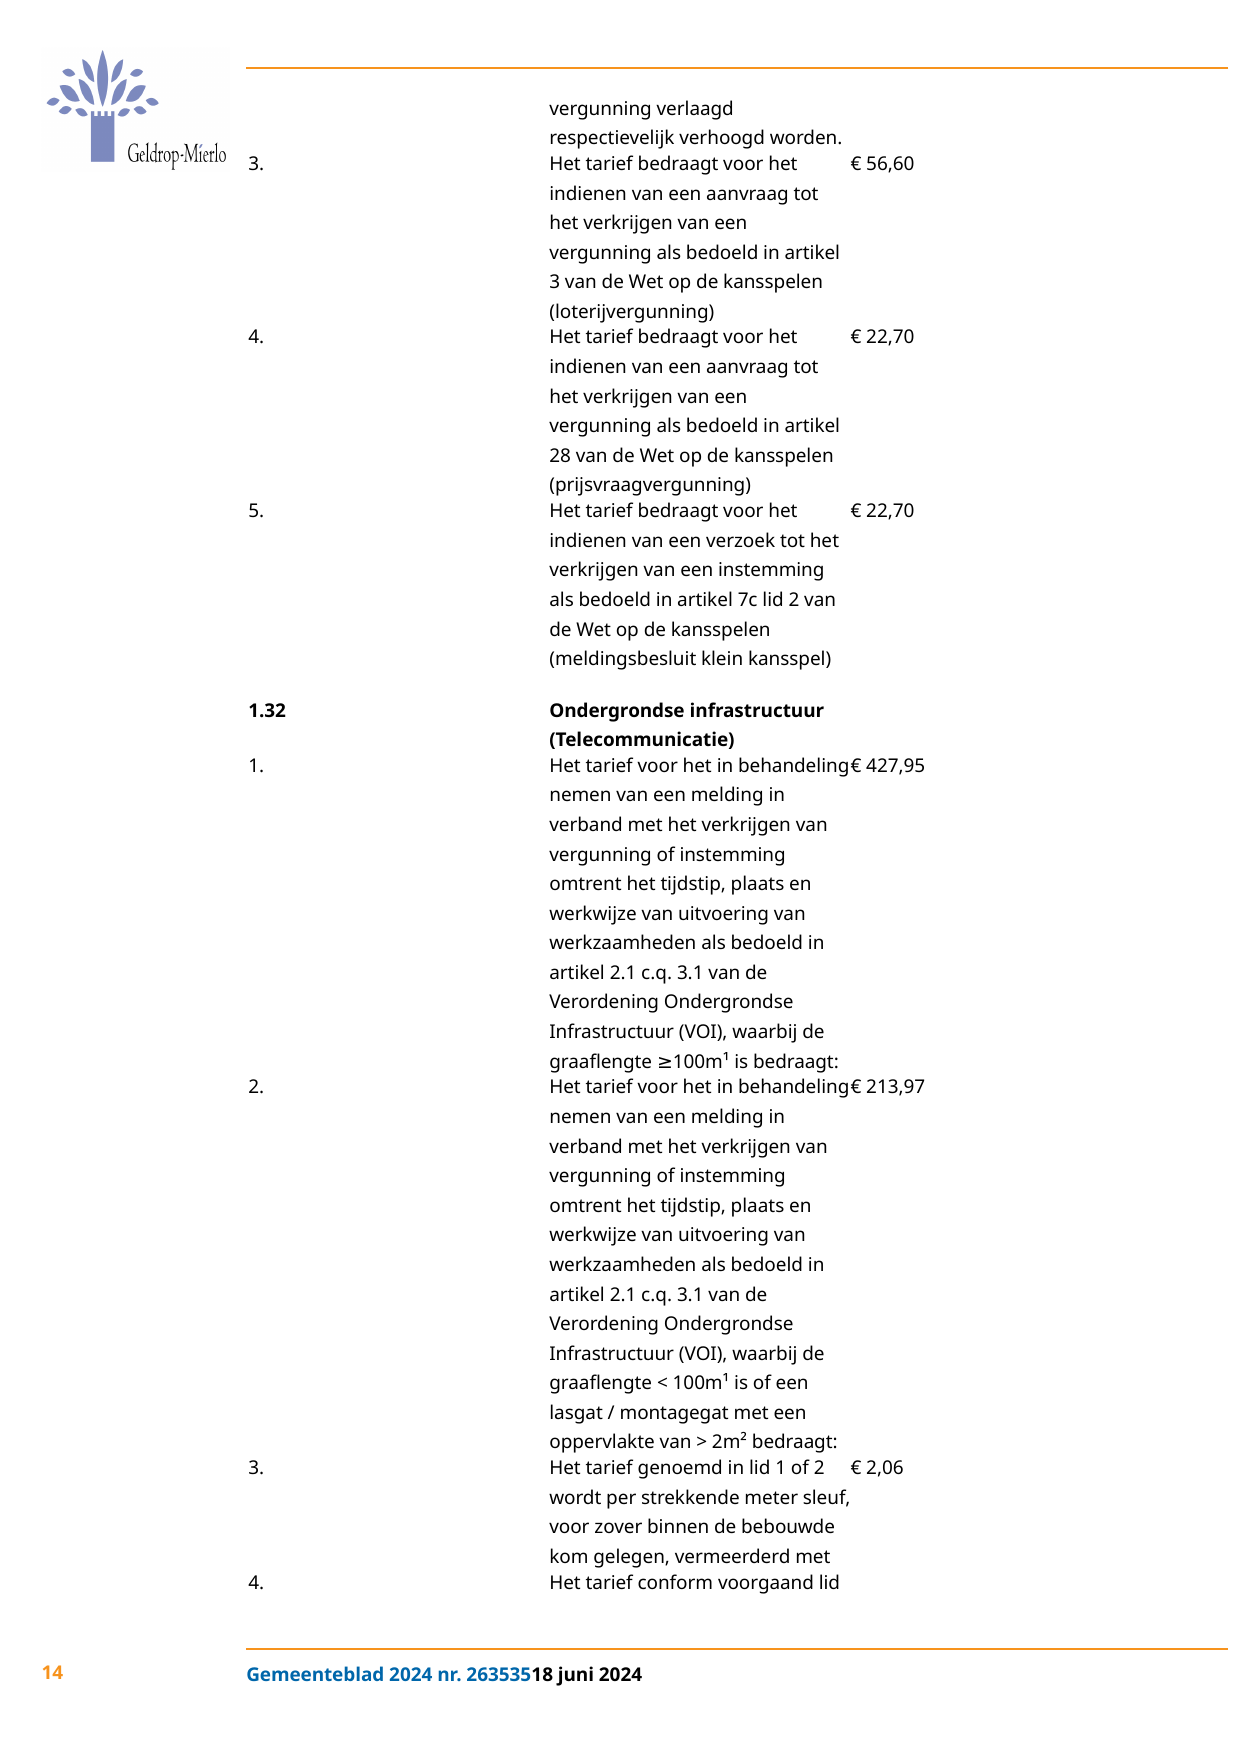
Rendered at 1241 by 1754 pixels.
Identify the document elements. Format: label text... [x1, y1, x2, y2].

picture [41, 47, 231, 172]
table_cell € 427,95 [850, 752, 1152, 1074]
table_cell 2. [248, 1074, 549, 1454]
table_cell 4. [248, 324, 549, 497]
table_cell 3. [248, 1454, 549, 1569]
table_cell [549, 671, 850, 697]
table_cell 5. [248, 498, 549, 671]
table_cell 4. [248, 1569, 549, 1594]
table_cell vergunning verlaagd respectievelijk verhoogd worden. [549, 95, 850, 150]
table_cell Ondergrondse infrastructuur (Telecommunicatie) [549, 697, 850, 752]
table_cell [850, 1569, 1152, 1594]
table_cell [850, 95, 1152, 150]
table_cell [248, 95, 549, 150]
table_cell Het tarief bedraagt voor het indienen van een verzoek tot het verkrijgen van een instemming als bedoeld in artikel 7c lid 2 van de Wet op de kansspelen (meldingsbesluit klein kansspel) [549, 498, 850, 671]
table_cell Het tarief bedraagt voor het indienen van een aanvraag tot het verkrijgen van een vergunning als bedoeld in artikel 3 van de Wet op de kansspelen (loterijvergunning) [549, 150, 850, 324]
table_cell 1. [248, 752, 549, 1074]
table_cell € 56,60 [850, 150, 1152, 324]
table_cell € 2,06 [850, 1454, 1152, 1569]
table_cell 3. [248, 150, 549, 324]
table_cell 1.32 [248, 697, 549, 752]
table_cell Het tarief conform voorgaand lid [549, 1569, 850, 1594]
table_cell [850, 671, 1152, 697]
table_cell Het tarief bedraagt voor het indienen van een aanvraag tot het verkrijgen van een vergunning als bedoeld in artikel 28 van de Wet op de kansspelen (prijsvraagvergunning) [549, 324, 850, 497]
table_cell € 22,70 [850, 324, 1152, 497]
table_cell Het tarief voor het in behandeling nemen van een melding in verband met het verkrijgen van vergunning of instemming omtrent het tijdstip, plaats en werkwijze van uitvoering van werkzaamheden als bedoeld in artikel 2.1 c.q. 3.1 van de Verordening Ondergrondse Infrastructuur (VOI), waarbij de graaflengte < 100m¹ is of een lasgat / montagegat met een oppervlakte van > 2m² bedraagt: [549, 1074, 850, 1454]
table_cell Het tarief genoemd in lid 1 of 2 wordt per strekkende meter sleuf, voor zover binnen de bebouwde kom gelegen, vermeerderd met [549, 1454, 850, 1569]
table_cell Het tarief voor het in behandeling nemen van een melding in verband met het verkrijgen van vergunning of instemming omtrent het tijdstip, plaats en werkwijze van uitvoering van werkzaamheden als bedoeld in artikel 2.1 c.q. 3.1 van de Verordening Ondergrondse Infrastructuur (VOI), waarbij de graaflengte ≥100m¹ is bedraagt: [549, 752, 850, 1074]
table_cell [248, 671, 549, 697]
table_cell € 213,97 [850, 1074, 1152, 1454]
table_cell [850, 697, 1152, 752]
table_cell € 22,70 [850, 498, 1152, 671]
